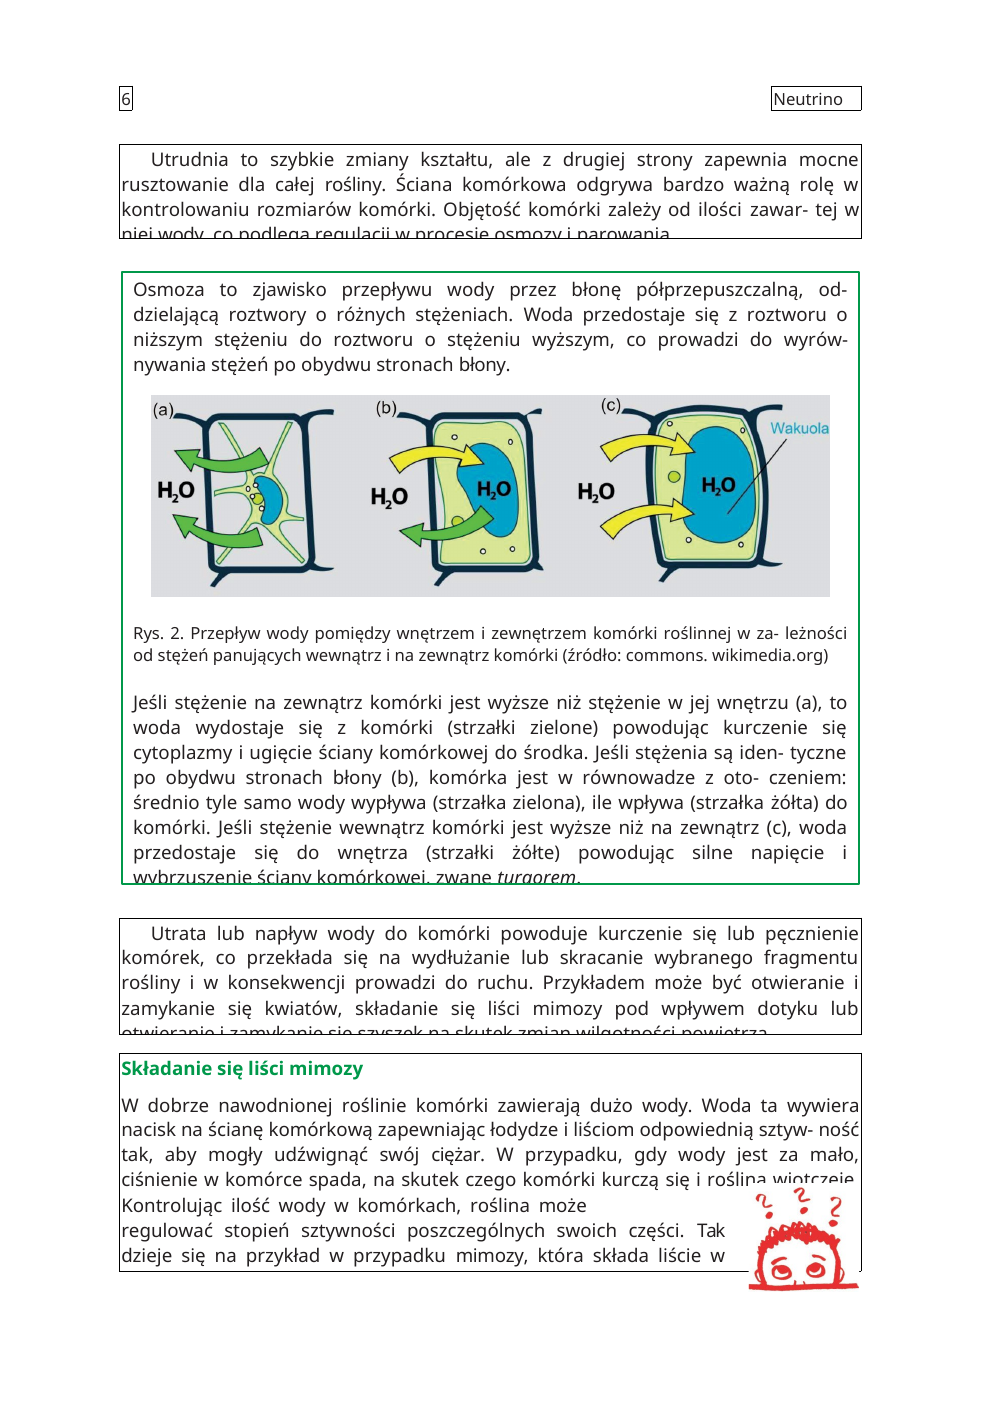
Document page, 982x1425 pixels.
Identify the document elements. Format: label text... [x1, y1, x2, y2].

text Osmoza to zjawisko przepływu wody przez błonę półprzepuszczalną, od- dzielającą roztwory o różnych stężeniach. Woda przedostaje się z roztworu o niższym stężeniu do roztworu o stężeniu wyższym, co prowadzi do wyrów- nywania stężeń po obydwu stronach błony. [133, 276, 848, 377]
picture [748, 1183, 860, 1292]
picture [151, 395, 830, 597]
text Rys. 2. Przepływ wody pomiędzy wnętrzem i zewnętrzem komórki roślinnej w za- leżności od stężeń panujących wewnątrz i na zewnątrz komórki (źródło: commons. wikimedia.org) [133, 622, 848, 667]
text regulować stopień sztywności poszczególnych swoich części. Tak dzieje się na przykład w przypadku mimozy, która składa liście w reakcji na dotyk. [121, 1217, 725, 1271]
text W dobrze nawodnionej roślinie komórki zawierają dużo wody. Woda ta wywiera nacisk na ścianę komórkową zapewniając łodydze i liściom odpowiednią sztyw- ność tak, aby mogły udźwignąć swój ciężar. W przypadku, gdy wody jest za mało, ciśnienie w komórce spada, na skutek czego komórki kurczą się i roślina wiotczeje. Kontrolując ilość wody w komórkach, roślina może [121, 1092, 859, 1217]
text 6 [121, 88, 132, 110]
text Jeśli stężenie na zewnątrz komórki jest wyższe niż stężenie w jej wnętrzu (a), to woda wydostaje się z komórki (strzałki zielone) powodując kurczenie się cytoplazmy i ugięcie ściany komórkowej do środka. Jeśli stężenia są iden- tyczne po obydwu stronach błony (b), komórka jest w równowadze z oto- czeniem: średnio tyle samo wody wypływa (strzałka zielona), ile wpływa (strzałka żółta) do komórki. Jeśli stężenie wewnątrz komórki jest wyższe niż na zewnątrz (c), woda przedostaje się do wnętrza (strzałki żółte) powodując silne napięcie i wybrzuszenie ściany komórkowej, zwane turgorem. [133, 689, 848, 883]
text Utrudnia to szybkie zmiany kształtu, ale z drugiej strony zapewnia mocne rusztowanie dla całej rośliny. Ściana komórkowa odgrywa bardzo ważną rolę w kontrolowaniu rozmiarów komórki. Objętość komórki zależy od ilości zawar- tej w niej wody, co podlega regulacji w procesie osmozy i parowania. [121, 146, 859, 238]
text Utrata lub napływ wody do komórki powoduje kurczenie się lub pęcznienie komórek, co przekłada się na wydłużanie lub skracanie wybranego fragmentu rośliny i w konsekwencji prowadzi do ruchu. Przykładem może być otwieranie i zamykanie się kwiatów, składanie się liści mimozy pod wpływem dotyku lub otwieranie i zamykanie się szyszek na skutek zmian wilgotności powietrza. [121, 920, 859, 1034]
text Neutrino 36 [773, 88, 861, 110]
text Składanie się liści mimozy [121, 1055, 861, 1080]
